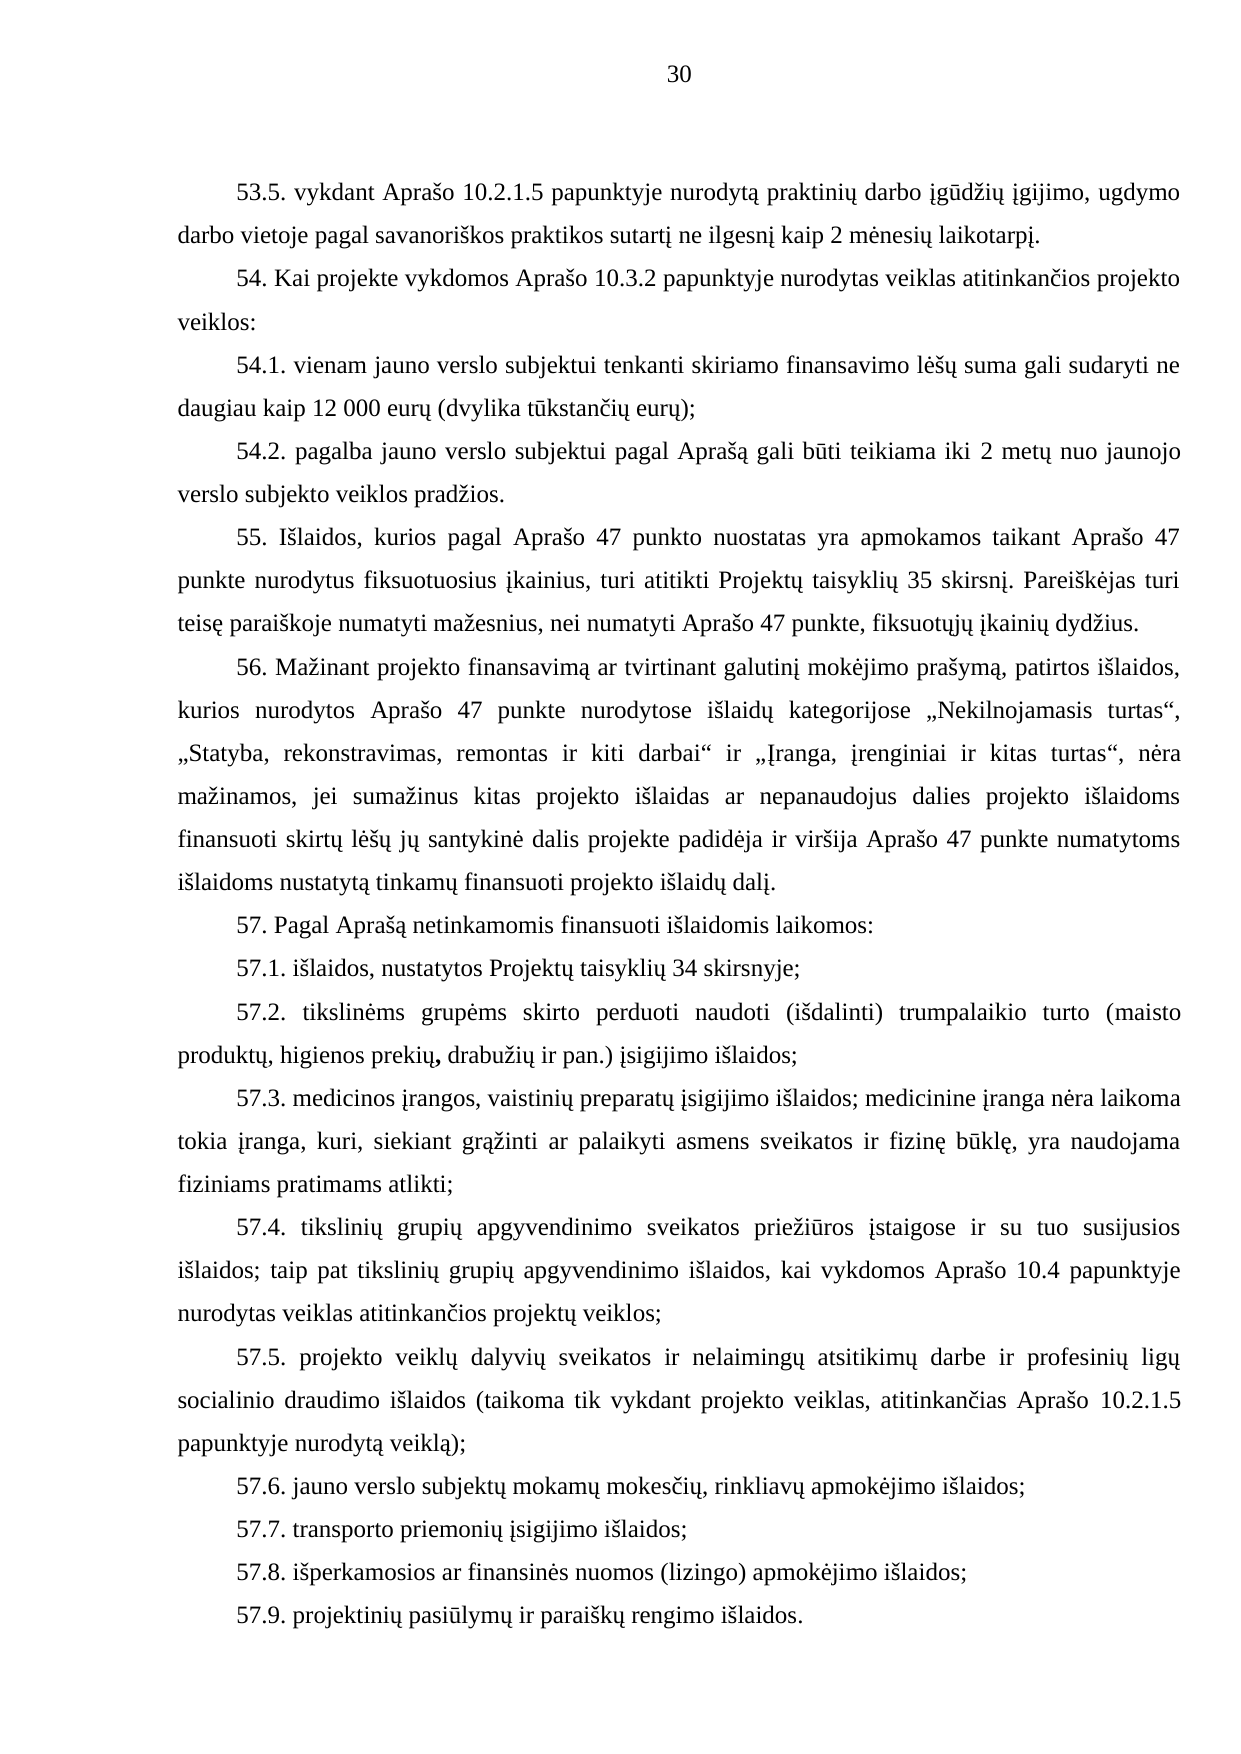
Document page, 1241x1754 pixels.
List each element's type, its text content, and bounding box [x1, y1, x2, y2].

text 57.5. projekto veiklų dalyvių sveikatos ir nelaimingų atsitikimų darbe ir profesinių ligų socialinio draudimo išlaidos (taikoma tik vykdant projekto veiklas, atitinkančias Aprašo 10.2.1.5 papunktyje nurodytą veiklą); [177, 1342, 1181, 1457]
text 54.1. vienam jauno verslo subjektui tenkanti skiriamo finansavimo lėšų suma gali sudaryti ne daugiau kaip 12 000 eurų (dvylika tūkstančių eurų); [177, 350, 1181, 422]
text 56. Mažinant projekto finansavimą ar tvirtinant galutinį mokėjimo prašymą, patirtos išlaidos, kurios nurodytos Aprašo 47 punkte nurodytose išlaidų kategorijose „Nekilnojamasis turtas“, „Statyba, rekonstravimas, remontas ir kiti darbai“ ir „Įranga, įrenginiai ir kitas turtas“, nėra mažinamos, jei sumažinus kitas projekto išlaidas ar nepanaudojus dalies projekto išlaidoms finansuoti skirtų lėšų jų santykinė dalis projekte padidėja ir viršija Aprašo 47 punkte numatytoms išlaidoms nustatytą tinkamų finansuoti projekto išlaidų dalį. [177, 652, 1181, 896]
text 57.9. projektinių pasiūlymų ir paraiškų rengimo išlaidos. [177, 1600, 1181, 1629]
text 57.2. tikslinėms grupėms skirto perduoti naudoti (išdalinti) trumpalaikio turto (maisto produktų, higienos prekių, drabužių ir pan.) įsigijimo išlaidos; [177, 997, 1181, 1068]
text 57.4. tikslinių grupių apgyvendinimo sveikatos priežiūros įstaigose ir su tuo susijusios išlaidos; taip pat tikslinių grupių apgyvendinimo išlaidos, kai vykdomos Aprašo 10.4 papunktyje nurodytas veiklas atitinkančios projektų veiklos; [177, 1212, 1181, 1327]
text 57. Pagal Aprašą netinkamomis finansuoti išlaidomis laikomos: [236, 910, 1181, 939]
text 57.7. transporto priemonių įsigijimo išlaidos; [177, 1514, 1181, 1543]
text 57.8. išperkamosios ar finansinės nuomos (lizingo) apmokėjimo išlaidos; [177, 1557, 1181, 1586]
text 57.1. išlaidos, nustatytos Projektų taisyklių 34 skirsnyje; [236, 953, 1181, 982]
text 53.5. vykdant Aprašo 10.2.1.5 papunktyje nurodytą praktinių darbo įgūdžių įgijimo, ugdymo darbo vietoje pagal savanoriškos praktikos sutartį ne ilgesnį kaip 2 mėnesių laikotarpį. [177, 177, 1181, 249]
text 57.6. jauno verslo subjektų mokamų mokesčių, rinkliavų apmokėjimo išlaidos; [236, 1471, 1181, 1500]
text 55. Išlaidos, kurios pagal Aprašo 47 punkto nuostatas yra apmokamos taikant Aprašo 47 punkte nurodytus fiksuotuosius įkainius, turi atitikti Projektų taisyklių 35 skirsnį. Pareiškėjas turi teisę paraiškoje numatyti mažesnius, nei numatyti Aprašo 47 punkte, fiksuotųjų įkainių dydžius. [177, 522, 1181, 637]
text 54. Kai projekte vykdomos Aprašo 10.3.2 papunktyje nurodytas veiklas atitinkančios projekto veiklos: [177, 263, 1181, 335]
text 54.2. pagalba jauno verslo subjektui pagal Aprašą gali būti teikiama iki 2 metų nuo jaunojo verslo subjekto veiklos pradžios. [177, 436, 1181, 508]
text 57.3. medicinos įrangos, vaistinių preparatų įsigijimo išlaidos; medicinine įranga nėra laikoma tokia įranga, kuri, siekiant grąžinti ar palaikyti asmens sveikatos ir fizinę būklę, yra naudojama fiziniams pratimams atlikti; [177, 1083, 1181, 1198]
